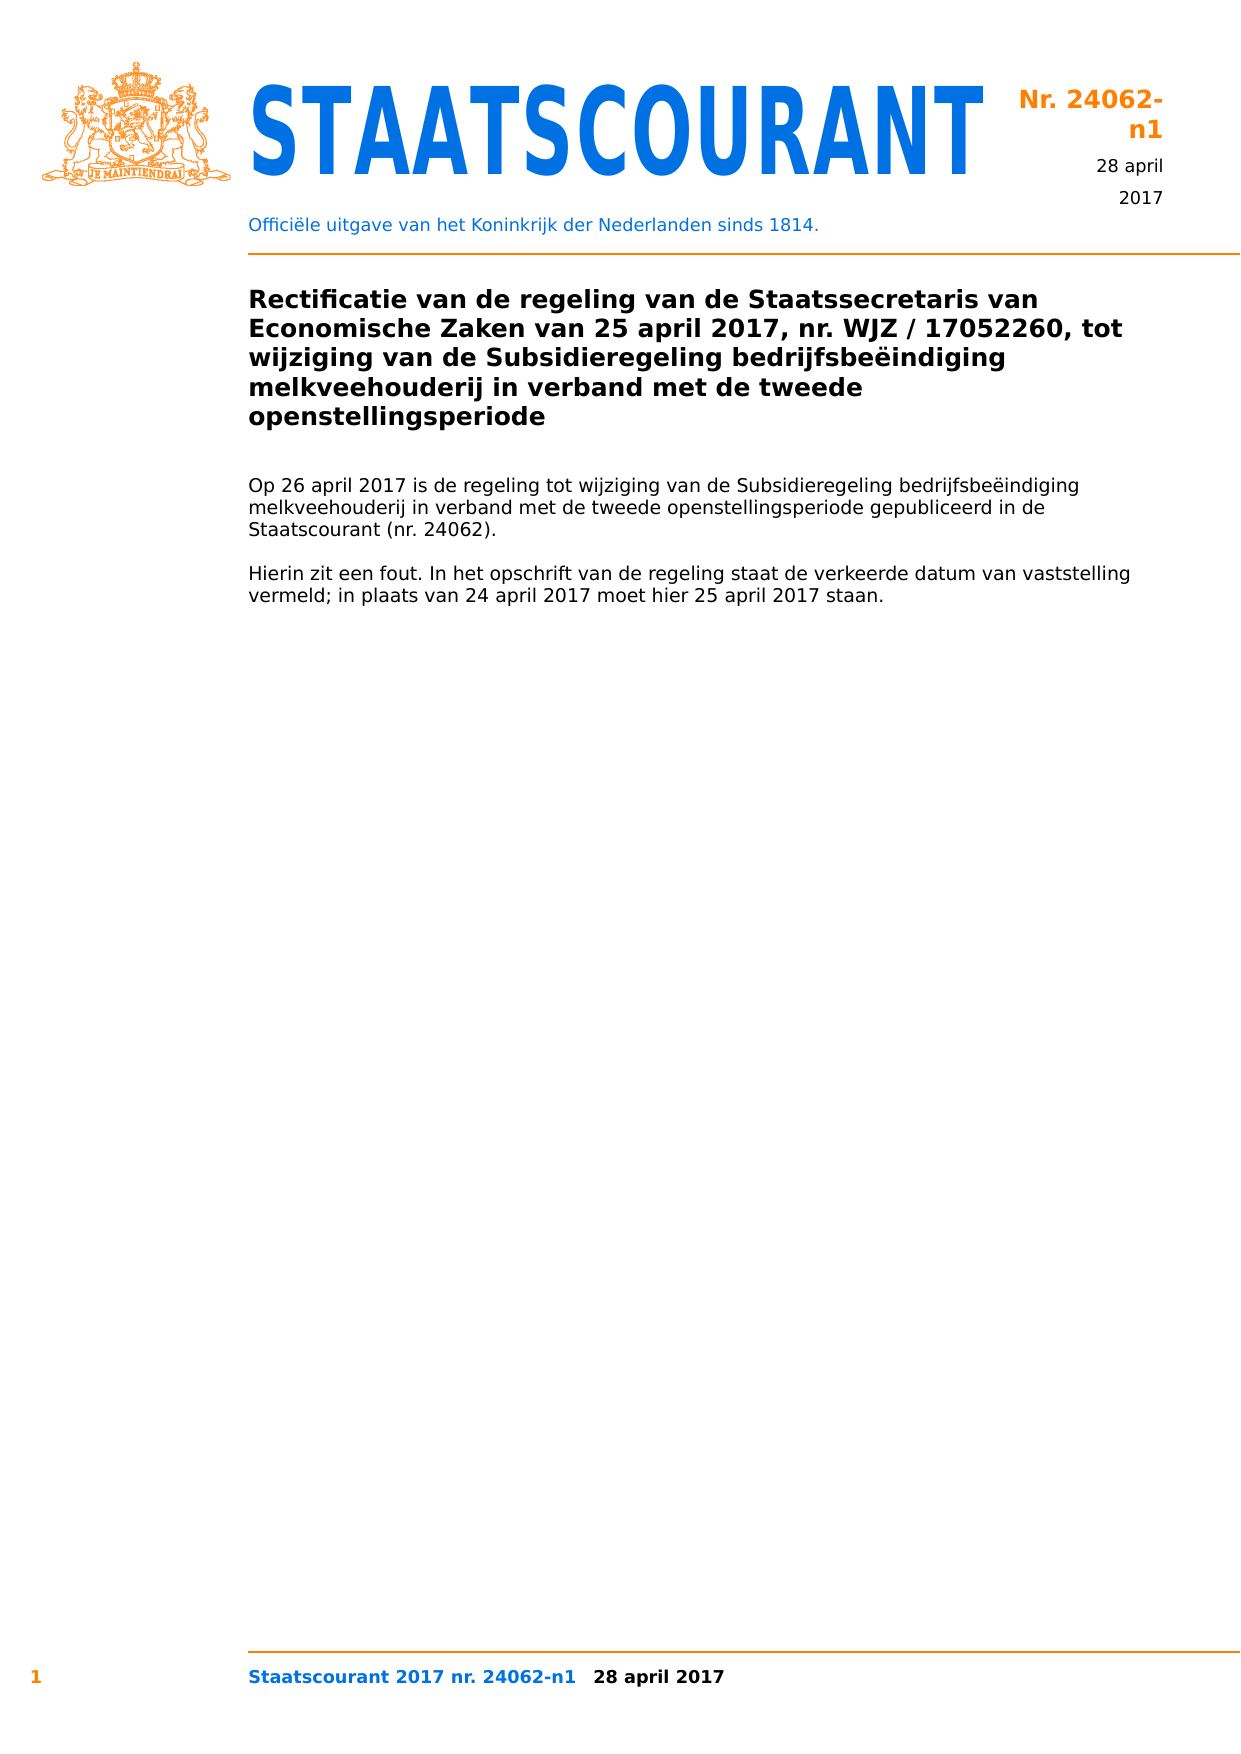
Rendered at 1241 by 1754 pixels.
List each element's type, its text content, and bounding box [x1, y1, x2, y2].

table_header STAATSCOURANT [248, 62, 998, 215]
text Op 26 april 2017 is de regeling tot wijziging van de Subsidieregeling bedrijfsbeëindiging melkveehouderij in verband met de tweede openstellingsperiode gepubliceerd in de Staatscourant (nr. 24062). [248, 475, 1163, 541]
table_cell 2017 [998, 183, 1240, 215]
picture [41, 62, 231, 186]
text Hierin zit een fout. In het opschrift van de regeling staat de verkeerde datum van vaststelling vermeld; in plaats van 24 april 2017 moet hier 25 april 2017 staan. [248, 563, 1163, 607]
table_header Nr. 24062-n1 [998, 62, 1240, 150]
subtitle Rectificatie van de regeling van de Staatssecretaris van Economische Zaken van 25 april 2017, nr. WJZ / 17052260, tot wijziging van de Subsidieregeling bedrijfsbeëindiging melkveehouderij in verband met de tweede openstellingsperiode [248, 285, 1163, 431]
table_header [25, 62, 248, 253]
table_cell Officiële uitgave van het Koninkrijk der Nederlanden sinds 1814. [248, 215, 1240, 253]
table_cell 28 april [998, 150, 1240, 182]
